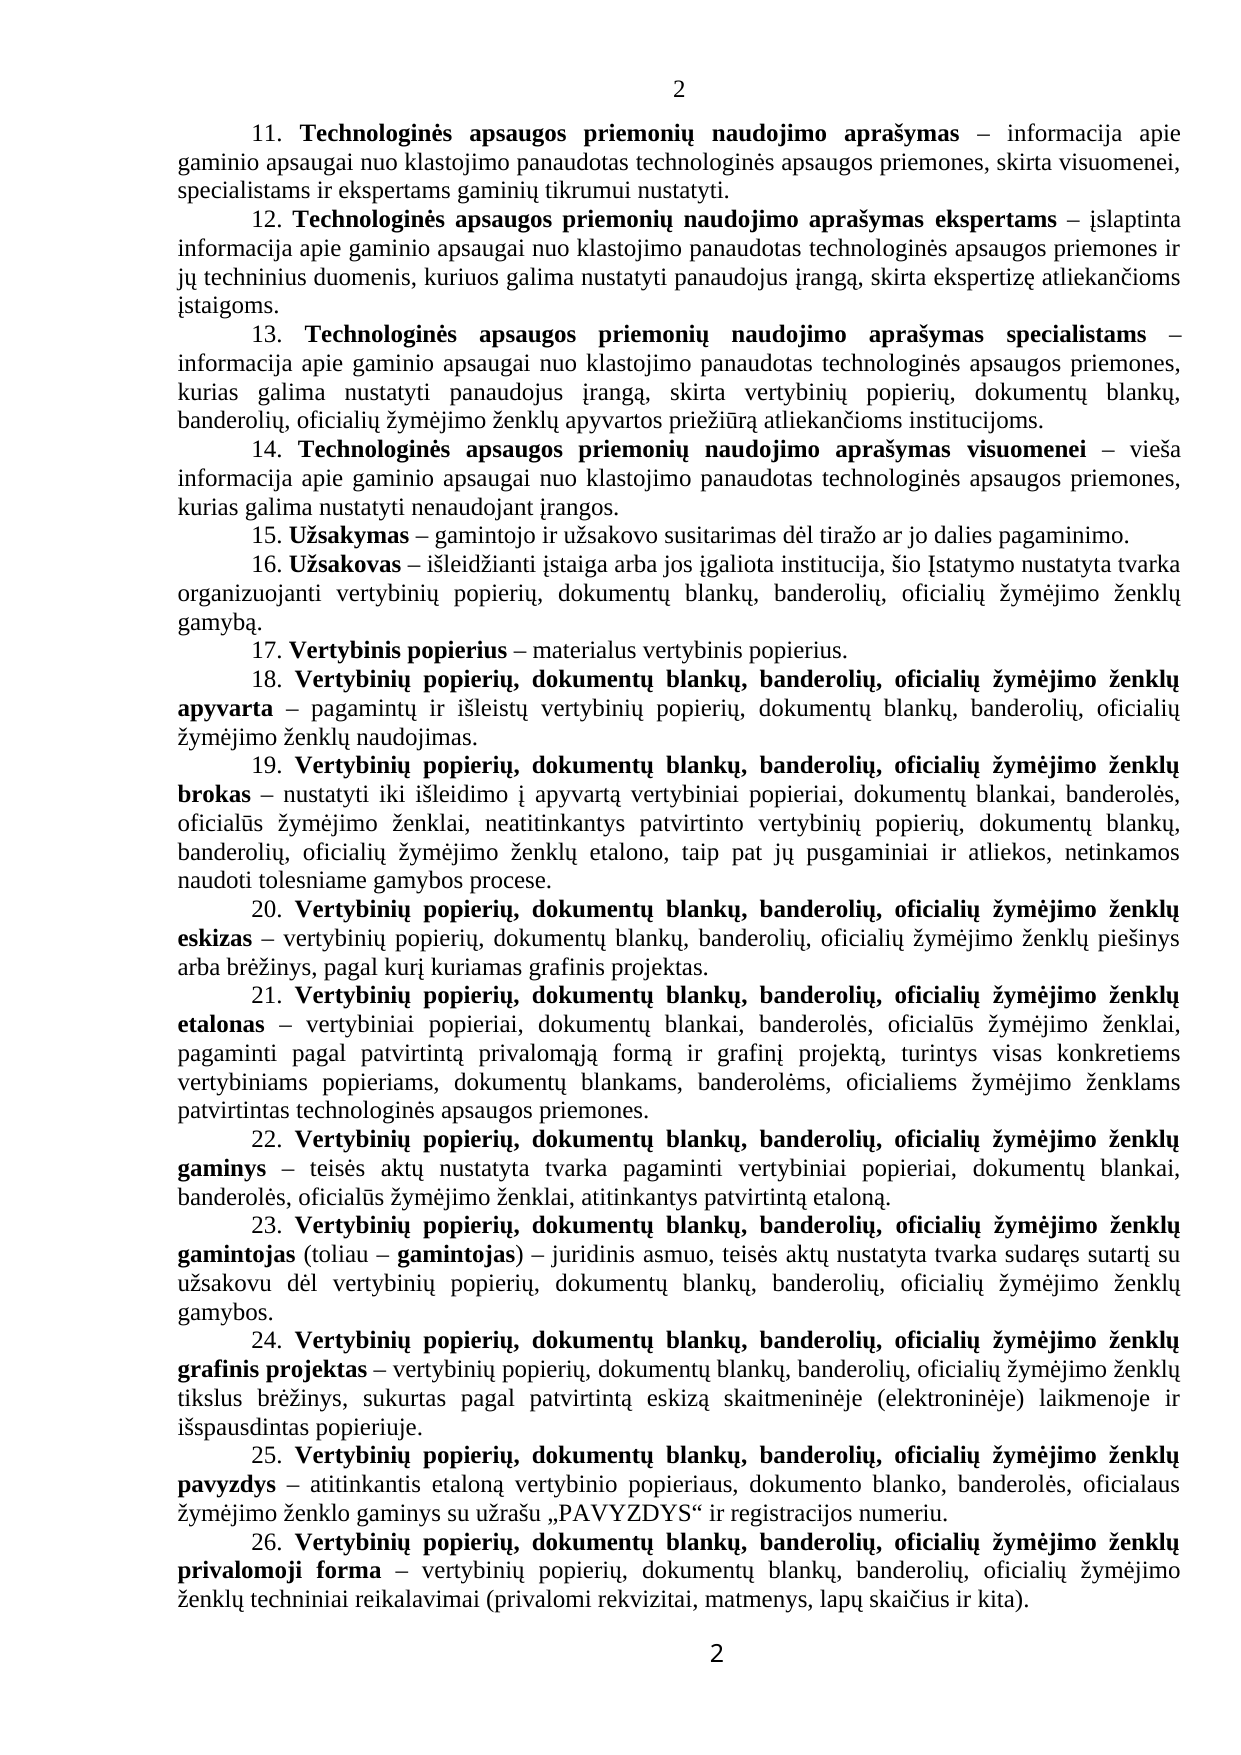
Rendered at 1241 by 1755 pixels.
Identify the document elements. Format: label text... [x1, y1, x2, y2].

text 23. Vertybinių popierių, dokumentų blankų, banderolių, oficialių žymėjimo ženklų gamintojas (toliau – gamintojas) – juridinis asmuo, teisės aktų nustatyta tvarka sudaręs sutartį su užsakovu dėl vertybinių popierių, dokumentų blankų, banderolių, oficialių žymėjimo ženklų gamybos. [177, 1211, 1181, 1326]
text 17. Vertybinis popierius – materialus vertybinis popierius. [177, 636, 1181, 664]
text 22. Vertybinių popierių, dokumentų blankų, banderolių, oficialių žymėjimo ženklų gaminys – teisės aktų nustatyta tvarka pagaminti vertybiniai popieriai, dokumentų blankai, banderolės, oficialūs žymėjimo ženklai, atitinkantys patvirtintą etaloną. [177, 1124, 1181, 1211]
text 12. Technologinės apsaugos priemonių naudojimo aprašymas ekspertams – įslaptinta informacija apie gaminio apsaugai nuo klastojimo panaudotas technologinės apsaugos priemones ir jų techninius duomenis, kuriuos galima nustatyti panaudojus įrangą, skirta ekspertizę atliekančioms įstaigoms. [177, 204, 1181, 319]
text 13. Technologinės apsaugos priemonių naudojimo aprašymas specialistams – informacija apie gaminio apsaugai nuo klastojimo panaudotas technologinės apsaugos priemones, kurias galima nustatyti panaudojus įrangą, skirta vertybinių popierių, dokumentų blankų, banderolių, oficialių žymėjimo ženklų apyvartos priežiūrą atliekančioms institucijoms. [177, 319, 1181, 434]
text 25. Vertybinių popierių, dokumentų blankų, banderolių, oficialių žymėjimo ženklų pavyzdys – atitinkantis etaloną vertybinio popieriaus, dokumento blanko, banderolės, oficialaus žymėjimo ženklo gaminys su užrašu „PAVYZDYS“ ir registracijos numeriu. [177, 1441, 1181, 1527]
text 15. Užsakymas – gamintojo ir užsakovo susitarimas dėl tiražo ar jo dalies pagaminimo. [177, 521, 1181, 549]
text 19. Vertybinių popierių, dokumentų blankų, banderolių, oficialių žymėjimo ženklų brokas – nustatyti iki išleidimo į apyvartą vertybiniai popieriai, dokumentų blankai, banderolės, oficialūs žymėjimo ženklai, neatitinkantys patvirtinto vertybinių popierių, dokumentų blankų, banderolių, oficialių žymėjimo ženklų etalono, taip pat jų pusgaminiai ir atliekos, netinkamos naudoti tolesniame gamybos procese. [177, 751, 1181, 894]
text 21. Vertybinių popierių, dokumentų blankų, banderolių, oficialių žymėjimo ženklų etalonas – vertybiniai popieriai, dokumentų blankai, banderolės, oficialūs žymėjimo ženklai, pagaminti pagal patvirtintą privalomąją formą ir grafinį projektą, turintys visas konkretiems vertybiniams popieriams, dokumentų blankams, banderolėms, oficialiems žymėjimo ženklams patvirtintas technologinės apsaugos priemones. [177, 981, 1181, 1124]
text 18. Vertybinių popierių, dokumentų blankų, banderolių, oficialių žymėjimo ženklų apyvarta – pagamintų ir išleistų vertybinių popierių, dokumentų blankų, banderolių, oficialių žymėjimo ženklų naudojimas. [177, 664, 1181, 751]
text 16. Užsakovas – išleidžianti įstaiga arba jos įgaliota institucija, šio Įstatymo nustatyta tvarka organizuojanti vertybinių popierių, dokumentų blankų, banderolių, oficialių žymėjimo ženklų gamybą. [177, 549, 1181, 636]
text 24. Vertybinių popierių, dokumentų blankų, banderolių, oficialių žymėjimo ženklų grafinis projektas – vertybinių popierių, dokumentų blankų, banderolių, oficialių žymėjimo ženklų tikslus brėžinys, sukurtas pagal patvirtintą eskizą skaitmeninėje (elektroninėje) laikmenoje ir išspausdintas popieriuje. [177, 1326, 1181, 1441]
text 20. Vertybinių popierių, dokumentų blankų, banderolių, oficialių žymėjimo ženklų eskizas – vertybinių popierių, dokumentų blankų, banderolių, oficialių žymėjimo ženklų piešinys arba brėžinys, pagal kurį kuriamas grafinis projektas. [177, 894, 1181, 981]
text 14. Technologinės apsaugos priemonių naudojimo aprašymas visuomenei – vieša informacija apie gaminio apsaugai nuo klastojimo panaudotas technologinės apsaugos priemones, kurias galima nustatyti nenaudojant įrangos. [177, 434, 1181, 521]
text 11. Technologinės apsaugos priemonių naudojimo aprašymas – informacija apie gaminio apsaugai nuo klastojimo panaudotas technologinės apsaugos priemones, skirta visuomenei, specialistams ir ekspertams gaminių tikrumui nustatyti. [177, 118, 1181, 204]
text 26. Vertybinių popierių, dokumentų blankų, banderolių, oficialių žymėjimo ženklų privalomoji forma – vertybinių popierių, dokumentų blankų, banderolių, oficialių žymėjimo ženklų techniniai reikalavimai (privalomi rekvizitai, matmenys, lapų skaičius ir kita). [177, 1527, 1181, 1613]
